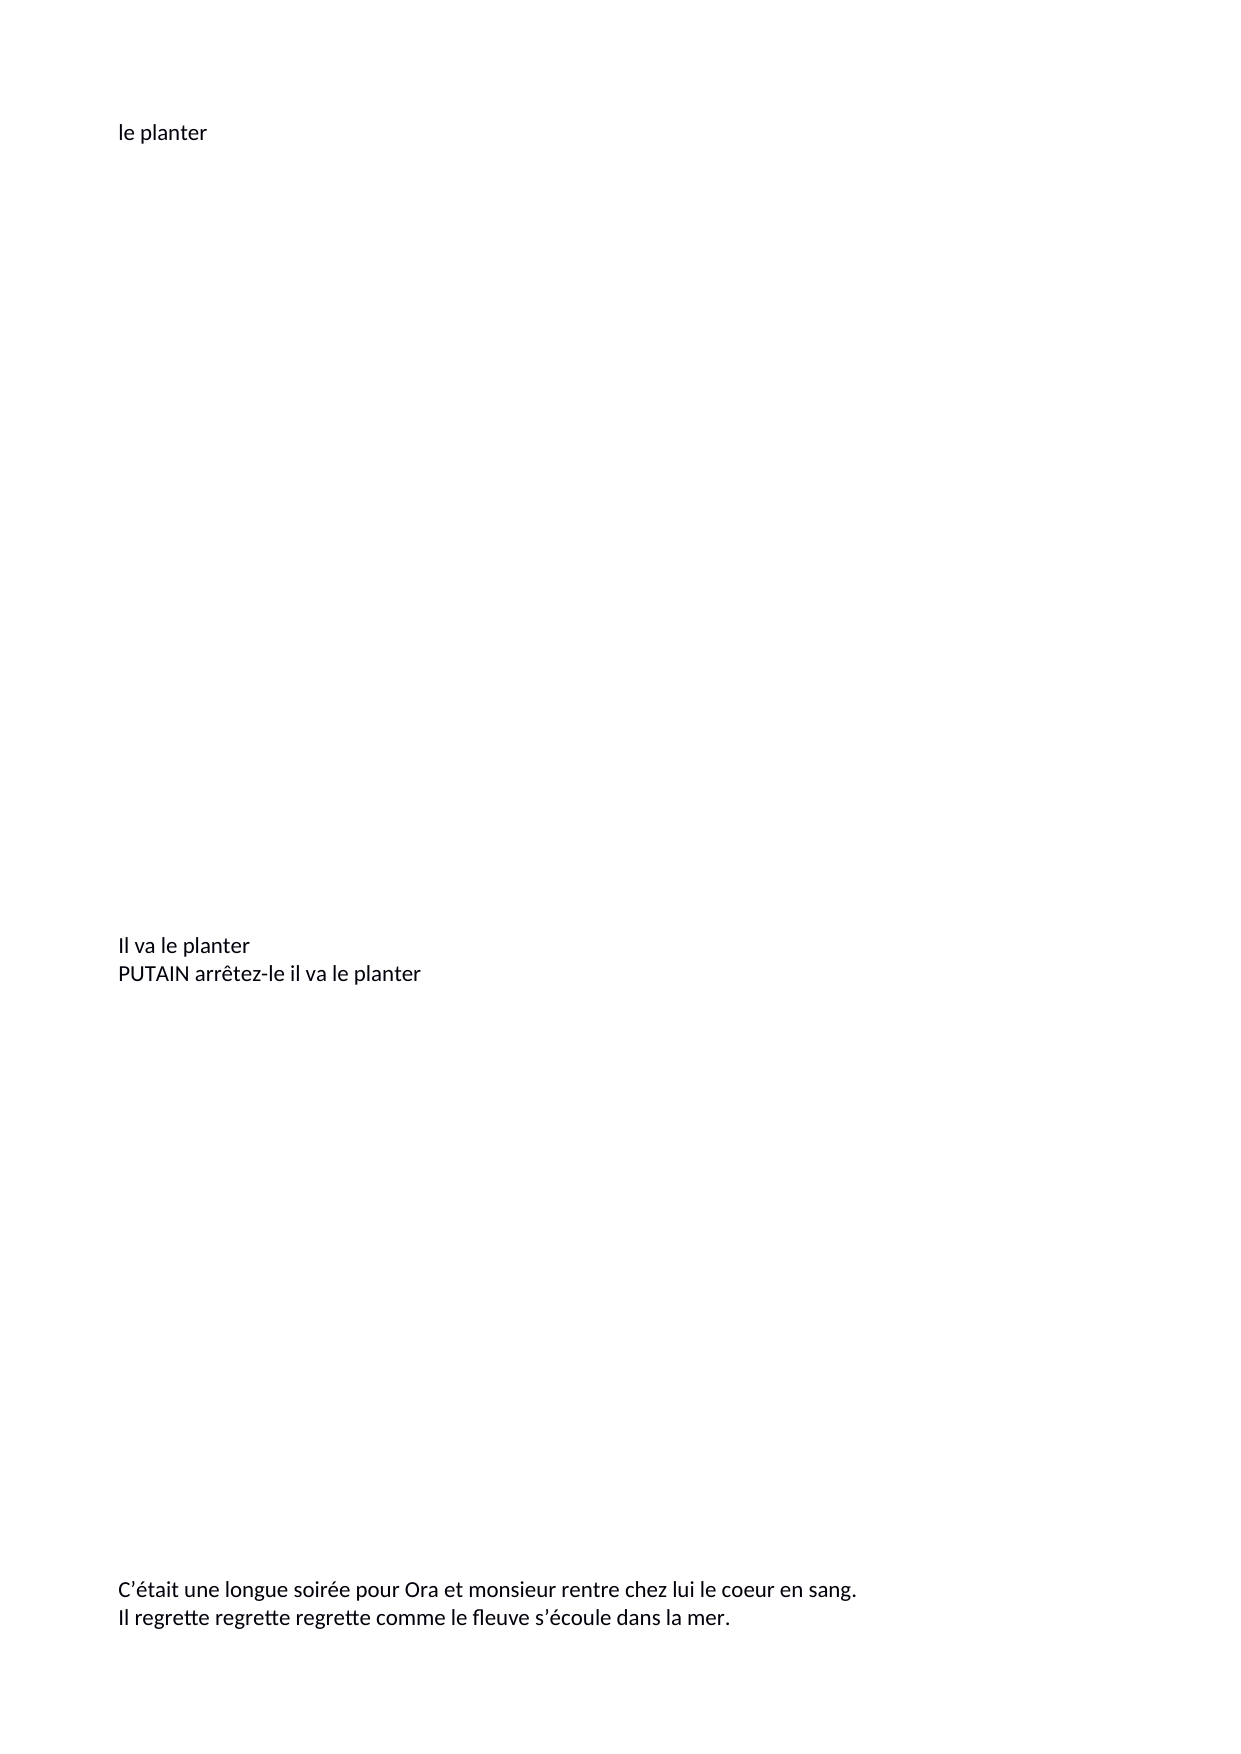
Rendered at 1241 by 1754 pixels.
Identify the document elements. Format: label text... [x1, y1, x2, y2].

text Il regrette regrette regrette comme le fleuve s’écoule dans la mer. [118, 1603, 1122, 1631]
text Il va le planter [118, 931, 1122, 959]
text C’était une longue soirée pour Ora et monsieur rentre chez lui le coeur en sang. [118, 1575, 1122, 1603]
text le planter [118, 118, 1122, 146]
text PUTAIN arrêtez-le il va le planter [118, 959, 1122, 987]
